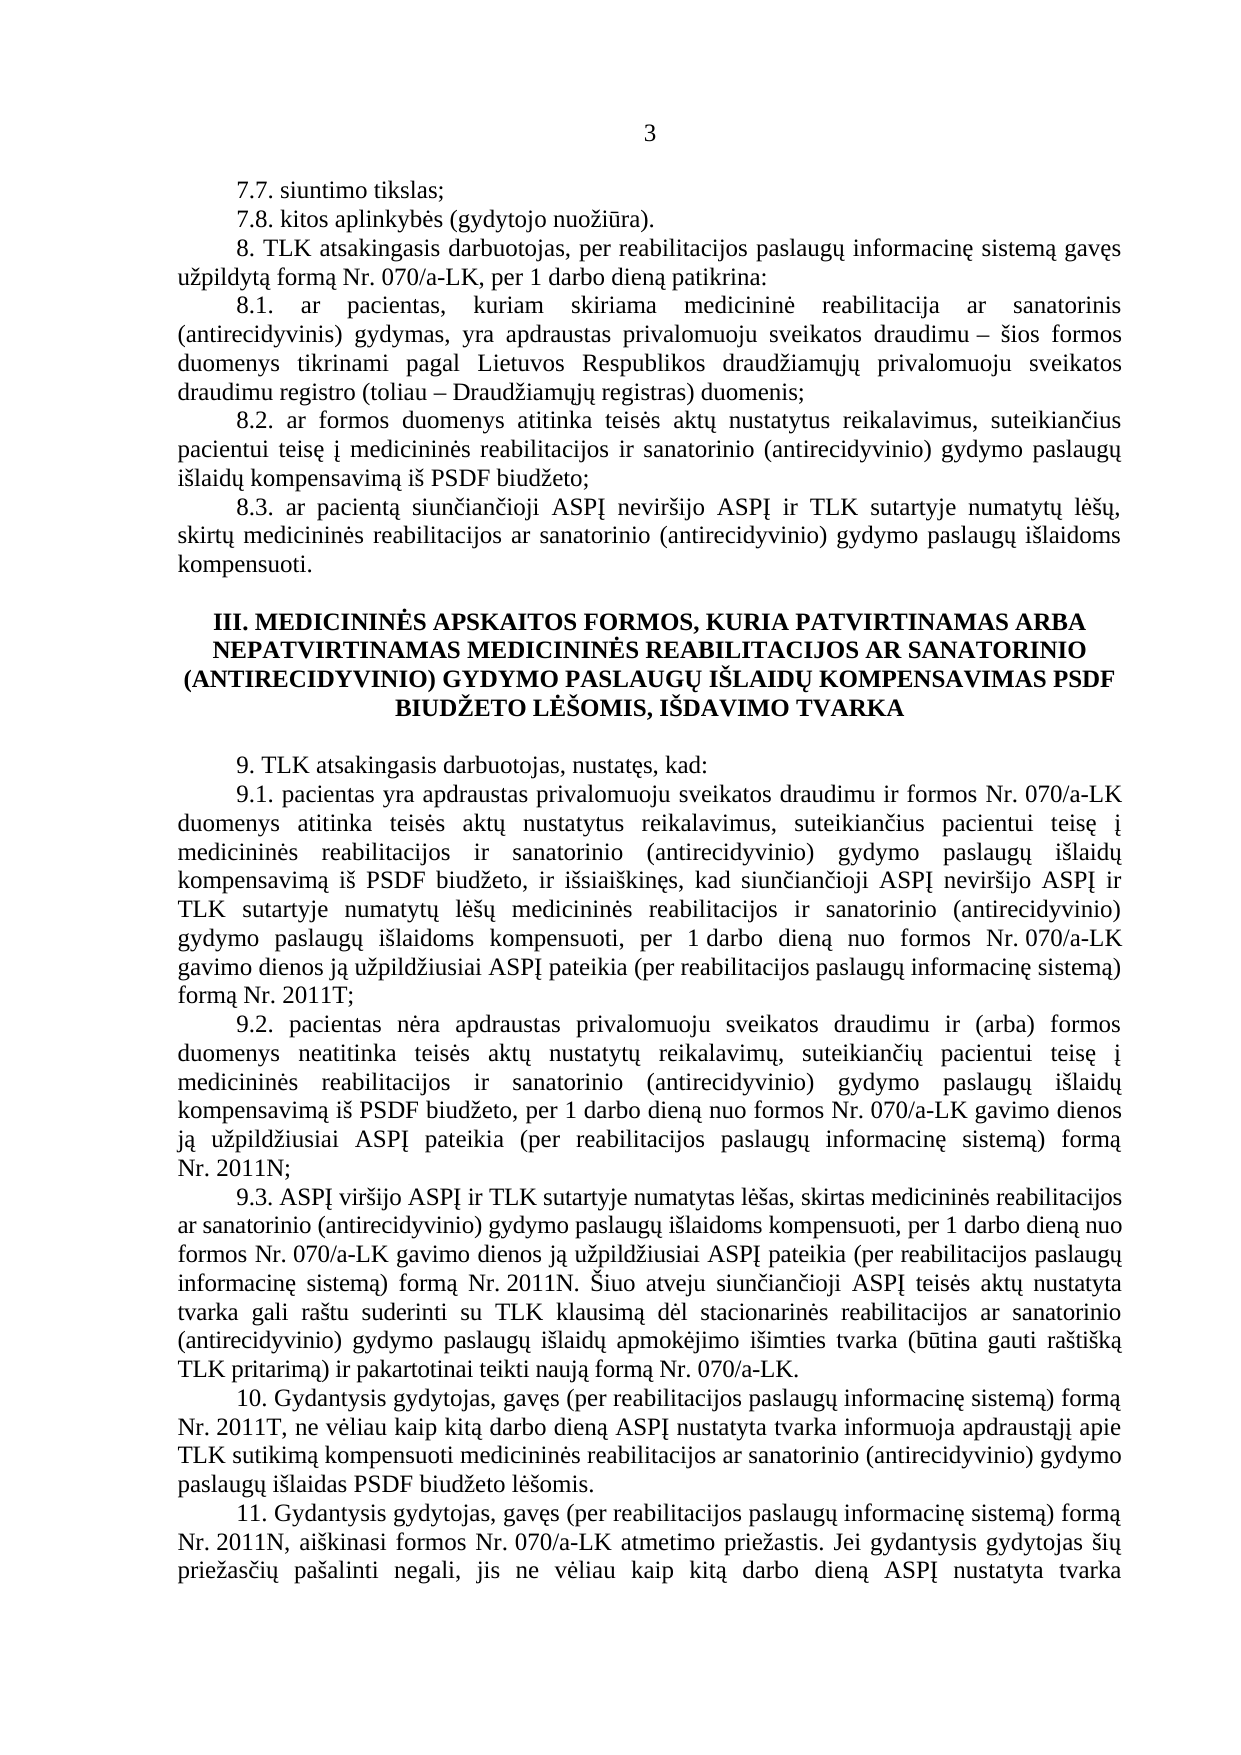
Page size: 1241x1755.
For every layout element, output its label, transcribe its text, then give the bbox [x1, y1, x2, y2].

text 9.2. pacientas nėra apdraustas privalomuoju sveikatos draudimu ir (arba) formos duomenys neatitinka teisės aktų nustatytų reikalavimų, suteikiančių pacientui teisę į medicininės reabilitacijos ir sanatorinio (antirecidyvinio) gydymo paslaugų išlaidų kompensavimą iš PSDF biudžeto, per 1 darbo dieną nuo formos Nr. 070/a-LK gavimo dienos ją užpildžiusiai ASPĮ pateikia (per reabilitacijos paslaugų informacinę sistemą) formą Nr. 2011N; [177, 1009, 1122, 1182]
text 10. Gydantysis gydytojas, gavęs (per reabilitacijos paslaugų informacinę sistemą) formą Nr. 2011T, ne vėliau kaip kitą darbo dieną ASPĮ nustatyta tvarka informuoja apdraustąjį apie TLK sutikimą kompensuoti medicininės reabilitacijos ar sanatorinio (antirecidyvinio) gydymo paslaugų išlaidas PSDF biudžeto lėšomis. [177, 1383, 1122, 1498]
text 7.7. siuntimo tikslas; [177, 176, 1122, 204]
text 8.2. ar formos duomenys atitinka teisės aktų nustatytus reikalavimus, suteikiančius pacientui teisę į medicininės reabilitacijos ir sanatorinio (antirecidyvinio) gydymo paslaugų išlaidų kompensavimą iš PSDF biudžeto; [177, 406, 1122, 492]
text 7.8. kitos aplinkybės (gydytojo nuožiūra). [177, 204, 1122, 233]
text III. MEDICININĖS APSKAITOS FORMOS, KURIA PATVIRTINAMAS ARBA NEPATVIRTINAMAS MEDICININĖS REABILITACIJOS AR SANATORINIO (ANTIRECIDYVINIO) GYDYMO PASLAUGŲ IŠLAIDŲ KOMPENSAVIMAS PSDF BIUDŽETO LĖŠOMIS, IŠDAVIMO TVARKA [177, 607, 1122, 722]
text 9.1. pacientas yra apdraustas privalomuoju sveikatos draudimu ir formos Nr. 070/a-LK duomenys atitinka teisės aktų nustatytus reikalavimus, suteikiančius pacientui teisę į medicininės reabilitacijos ir sanatorinio (antirecidyvinio) gydymo paslaugų išlaidų kompensavimą iš PSDF biudžeto, ir išsiaiškinęs, kad siunčiančioji ASPĮ neviršijo ASPĮ ir TLK sutartyje numatytų lėšų medicininės reabilitacijos ir sanatorinio (antirecidyvinio) gydymo paslaugų išlaidoms kompensuoti, per 1 darbo dieną nuo formos Nr. 070/a-LK gavimo dienos ją užpildžiusiai ASPĮ pateikia (per reabilitacijos paslaugų informacinę sistemą) formą Nr. 2011T; [177, 779, 1122, 1009]
text 8.1. ar pacientas, kuriam skiriama medicininė reabilitacija ar sanatorinis (antirecidyvinis) gydymas, yra apdraustas privalomuoju sveikatos draudimu – šios formos duomenys tikrinami pagal Lietuvos Respublikos draudžiamųjų privalomuoju sveikatos draudimu registro (toliau – Draudžiamųjų registras) duomenis; [177, 291, 1122, 406]
text 11. Gydantysis gydytojas, gavęs (per reabilitacijos paslaugų informacinę sistemą) formą Nr. 2011N, aiškinasi formos Nr. 070/a-LK atmetimo priežastis. Jei gydantysis gydytojas šių priežasčių pašalinti negali, jis ne vėliau kaip kitą darbo dieną ASPĮ nustatyta tvarka [177, 1498, 1122, 1584]
text 9. TLK atsakingasis darbuotojas, nustatęs, kad: [177, 751, 1122, 779]
text 8. TLK atsakingasis darbuotojas, per reabilitacijos paslaugų informacinę sistemą gavęs užpildytą formą Nr. 070/a-LK, per 1 darbo dieną patikrina: [177, 233, 1122, 291]
text 8.3. ar pacientą siunčiančioji ASPĮ neviršijo ASPĮ ir TLK sutartyje numatytų lėšų, skirtų medicininės reabilitacijos ar sanatorinio (antirecidyvinio) gydymo paslaugų išlaidoms kompensuoti. [177, 492, 1122, 578]
text 9.3. ASPĮ viršijo ASPĮ ir TLK sutartyje numatytas lėšas, skirtas medicininės reabilitacijos ar sanatorinio (antirecidyvinio) gydymo paslaugų išlaidoms kompensuoti, per 1 darbo dieną nuo formos Nr. 070/a-LK gavimo dienos ją užpildžiusiai ASPĮ pateikia (per reabilitacijos paslaugų informacinę sistemą) formą Nr. 2011N. Šiuo atveju siunčiančioji ASPĮ teisės aktų nustatyta tvarka gali raštu suderinti su TLK klausimą dėl stacionarinės reabilitacijos ar sanatorinio (antirecidyvinio) gydymo paslaugų išlaidų apmokėjimo išimties tvarka (būtina gauti raštišką TLK pritarimą) ir pakartotinai teikti naują formą Nr. 070/a-LK. [177, 1182, 1122, 1383]
